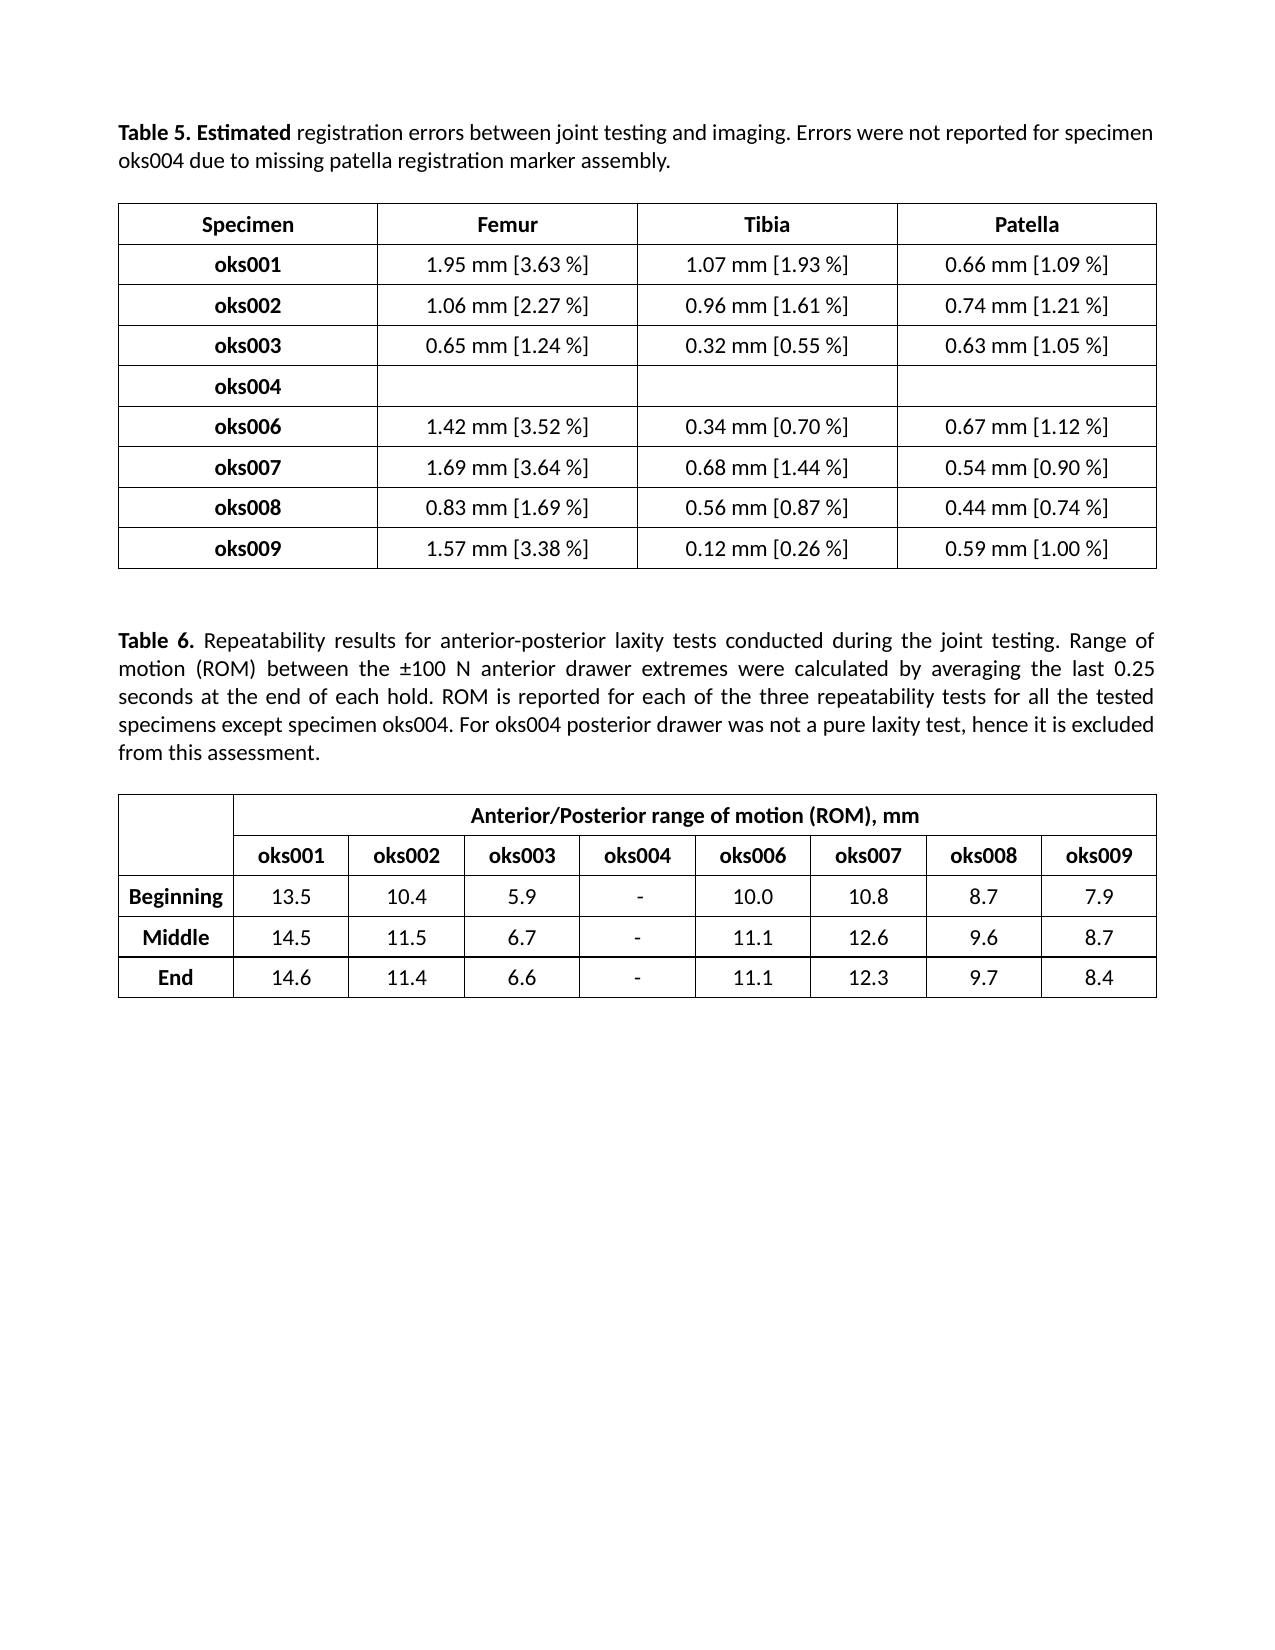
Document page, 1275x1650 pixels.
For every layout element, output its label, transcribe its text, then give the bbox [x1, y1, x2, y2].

table_cell oks003 [119, 326, 377, 365]
table_cell - [580, 917, 695, 956]
table_cell oks008 [927, 836, 1041, 875]
table_header [119, 795, 233, 875]
table_cell 14.6 [234, 958, 348, 997]
table_cell 11.4 [349, 958, 464, 997]
table_cell [378, 366, 637, 406]
text Table 6. Repeatability results for anterior-posterior laxity tests conducted during the joint testing. Range of motion (ROM) between the ±100 N anterior drawer extremes were calculated by averaging the last 0.25 seconds at the end of each hold. ROM is reported for each of the three repeatability tests for all the tested specimens except specimen oks004. For oks004 posterior drawer was not a pure laxity test, hence it is excluded from this assessment. [118, 626, 1157, 766]
table_cell oks008 [119, 488, 377, 527]
table_header Tibia [638, 204, 897, 243]
table_cell 8.7 [1042, 917, 1156, 956]
table_cell 6.6 [465, 958, 579, 997]
table_cell oks003 [465, 836, 579, 875]
table_cell 0.56 mm [0.87 %] [638, 488, 897, 527]
table_cell End [119, 958, 233, 997]
table_cell 0.66 mm [1.09 %] [898, 245, 1156, 284]
table_cell 6.7 [465, 917, 579, 956]
table_cell 1.69 mm [3.64 %] [378, 447, 637, 487]
table_cell 1.42 mm [3.52 %] [378, 407, 637, 446]
table_cell 0.12 mm [0.26 %] [638, 528, 897, 568]
table_cell 0.68 mm [1.44 %] [638, 447, 897, 487]
table_cell 0.32 mm [0.55 %] [638, 326, 897, 365]
table_header Patella [898, 204, 1156, 243]
table_header Specimen [119, 204, 377, 243]
table_cell 0.67 mm [1.12 %] [898, 407, 1156, 446]
table_cell 1.07 mm [1.93 %] [638, 245, 897, 284]
table_cell 10.0 [696, 876, 810, 916]
table_cell 9.7 [927, 958, 1041, 997]
table_cell [898, 366, 1156, 406]
table_cell oks009 [119, 528, 377, 568]
table_cell oks004 [580, 836, 695, 875]
table_cell 1.95 mm [3.63 %] [378, 245, 637, 284]
table_cell - [580, 876, 695, 916]
table_cell 11.1 [696, 958, 810, 997]
text Table 5. Estimated registration errors between joint testing and imaging. Errors were not reported for specimen oks004 due to missing patella registration marker assembly. [118, 118, 1157, 174]
table_cell oks006 [119, 407, 377, 446]
table_cell 12.3 [811, 958, 926, 997]
table_cell 0.44 mm [0.74 %] [898, 488, 1156, 527]
table_cell Middle [119, 917, 233, 956]
table_header Anterior/Posterior range of motion (ROM), mm [234, 795, 1156, 835]
table_cell 11.5 [349, 917, 464, 956]
table_cell 12.6 [811, 917, 926, 956]
table_cell oks007 [119, 447, 377, 487]
table_cell 10.4 [349, 876, 464, 916]
table_cell 8.7 [927, 876, 1041, 916]
table_cell 11.1 [696, 917, 810, 956]
table_cell 0.59 mm [1.00 %] [898, 528, 1156, 568]
table_cell 9.6 [927, 917, 1041, 956]
table_cell 0.65 mm [1.24 %] [378, 326, 637, 365]
table_cell oks009 [1042, 836, 1156, 875]
table_cell 8.4 [1042, 958, 1156, 997]
table_cell Beginning [119, 876, 233, 916]
table_cell 0.96 mm [1.61 %] [638, 285, 897, 324]
table_cell [638, 366, 897, 406]
table_cell oks007 [811, 836, 926, 875]
table_cell 13.5 [234, 876, 348, 916]
table_cell 0.34 mm [0.70 %] [638, 407, 897, 446]
table_cell 0.63 mm [1.05 %] [898, 326, 1156, 365]
table_cell 0.83 mm [1.69 %] [378, 488, 637, 527]
table_cell oks006 [696, 836, 810, 875]
table_header Femur [378, 204, 637, 243]
table_cell 14.5 [234, 917, 348, 956]
table_cell - [580, 958, 695, 997]
table_cell 1.06 mm [2.27 %] [378, 285, 637, 324]
table_cell 7.9 [1042, 876, 1156, 916]
table_cell 0.54 mm [0.90 %] [898, 447, 1156, 487]
table_cell 0.74 mm [1.21 %] [898, 285, 1156, 324]
table_cell 10.8 [811, 876, 926, 916]
table_cell oks002 [349, 836, 464, 875]
table_cell 5.9 [465, 876, 579, 916]
table_cell 1.57 mm [3.38 %] [378, 528, 637, 568]
table_cell oks002 [119, 285, 377, 324]
table_cell oks004 [119, 366, 377, 406]
table_cell oks001 [234, 836, 348, 875]
table_cell oks001 [119, 245, 377, 284]
